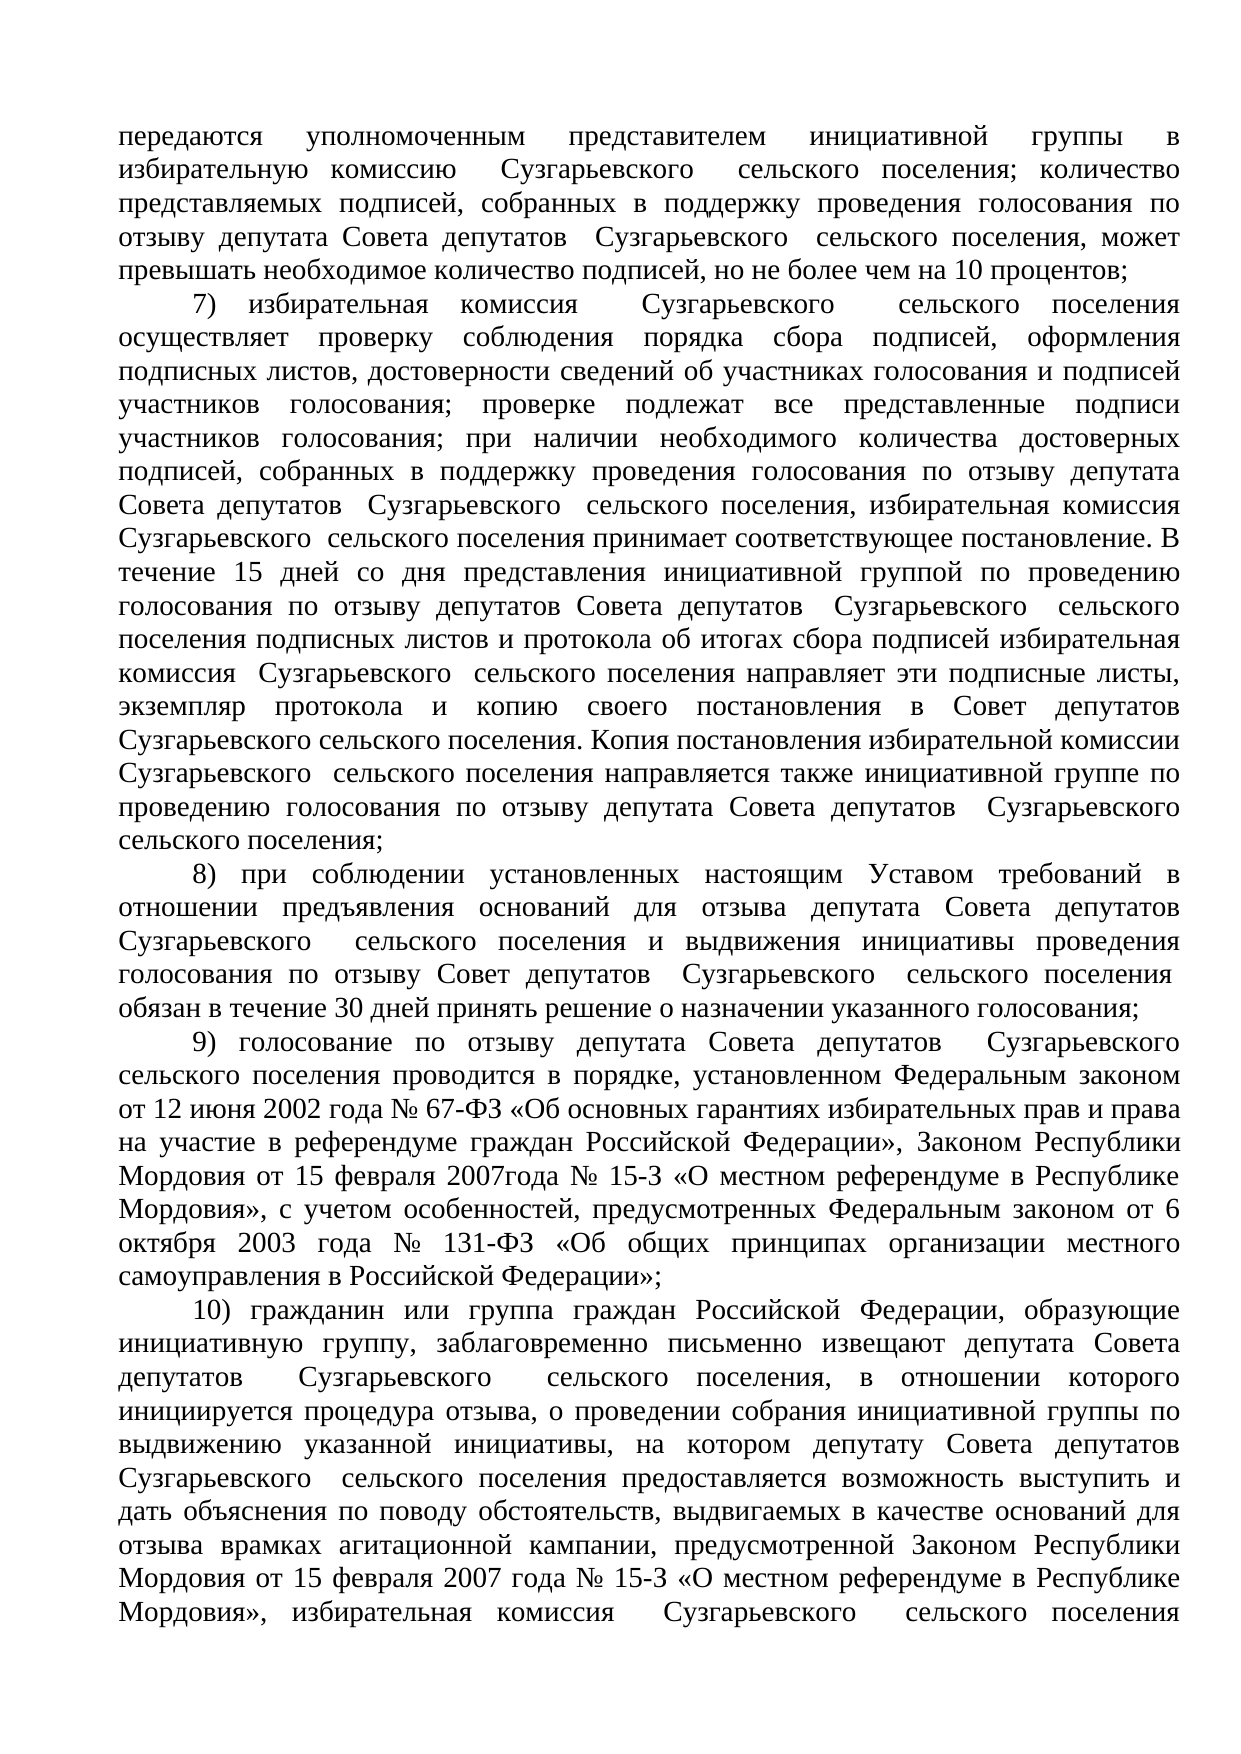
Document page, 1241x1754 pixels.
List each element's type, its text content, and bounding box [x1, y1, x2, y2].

text 10) гражданин или группа граждан Российской Федерации, образующие инициативную группу, заблаговременно письменно извещают депутата Совета депутатов Сузгарьевского сельского поселения, в отношении которого инициируется процедура отзыва, о проведении собрания инициативной группы по выдвижению указанной инициативы, на котором депутату Совета депутатов Сузгарьевского сельского поселения предоставляется возможность выступить и дать объяснения по поводу обстоятельств, выдвигаемых в качестве оснований для отзыва врамках агитационной кампании, предусмотренной Законом Республики Мордовия от 15 февраля 2007 года № 15-З «О местном референдуме в Республике Мордовия», избирательная комиссия Сузгарьевского сельского поселения [118, 1292, 1181, 1627]
text 7) избирательная комиссия Сузгарьевского сельского поселения осуществляет проверку соблюдения порядка сбора подписей, оформления подписных листов, достоверности сведений об участниках голосования и подписей участников голосования; проверке подлежат все представленные подписи участников голосования; при наличии необходимого количества достоверных подписей, собранных в поддержку проведения голосования по отзыву депутата Совета депутатов Сузгарьевского сельского поселения, избирательная комиссия Сузгарьевского сельского поселения принимает соответствующее постановление. В течение 15 дней со дня представления инициативной группой по проведению голосования по отзыву депутатов Совета депутатов Сузгарьевского сельского поселения подписных листов и протокола об итогах сбора подписей избирательная комиссия Сузгарьевского сельского поселения направляет эти подписные листы, экземпляр протокола и копию своего постановления в Совет депутатов Сузгарьевского сельского поселения. Копия постановления избирательной комиссии Сузгарьевского сельского поселения направляется также инициативной группе по проведению голосования по отзыву депутата Совета депутатов Сузгарьевского сельского поселения; [118, 286, 1181, 856]
text 9) голосование по отзыву депутата Совета депутатов Сузгарьевского сельского поселения проводится в порядке, установленном Федеральным законом от 12 июня 2002 года № 67-ФЗ «Об основных гарантиях избирательных прав и права на участие в референдуме граждан Российской Федерации», Законом Республики Мордовия от 15 февраля 2007года № 15-З «О местном референдуме в Республике Мордовия», с учетом особенностей, предусмотренных Федеральным законом от 6 октября 2003 года № 131-ФЗ «Об общих принципах организации местного самоуправления в Российской Федерации»; [118, 1024, 1181, 1292]
text 8) при соблюдении установленных настоящим Уставом требований в отношении предъявления оснований для отзыва депутата Совета депутатов Сузгарьевского сельского поселения и выдвижения инициативы проведения голосования по отзыву Совет депутатов Сузгарьевского сельского поселения обязан в течение 30 дней принять решение о назначении указанного голосования; [118, 856, 1181, 1024]
text передаются уполномоченным представителем инициативной группы в избирательную комиссию Сузгарьевского сельского поселения; количество представляемых подписей, собранных в поддержку проведения голосования по отзыву депутата Совета депутатов Сузгарьевского сельского поселения, может превышать необходимое количество подписей, но не более чем на 10 процентов; [118, 118, 1181, 286]
